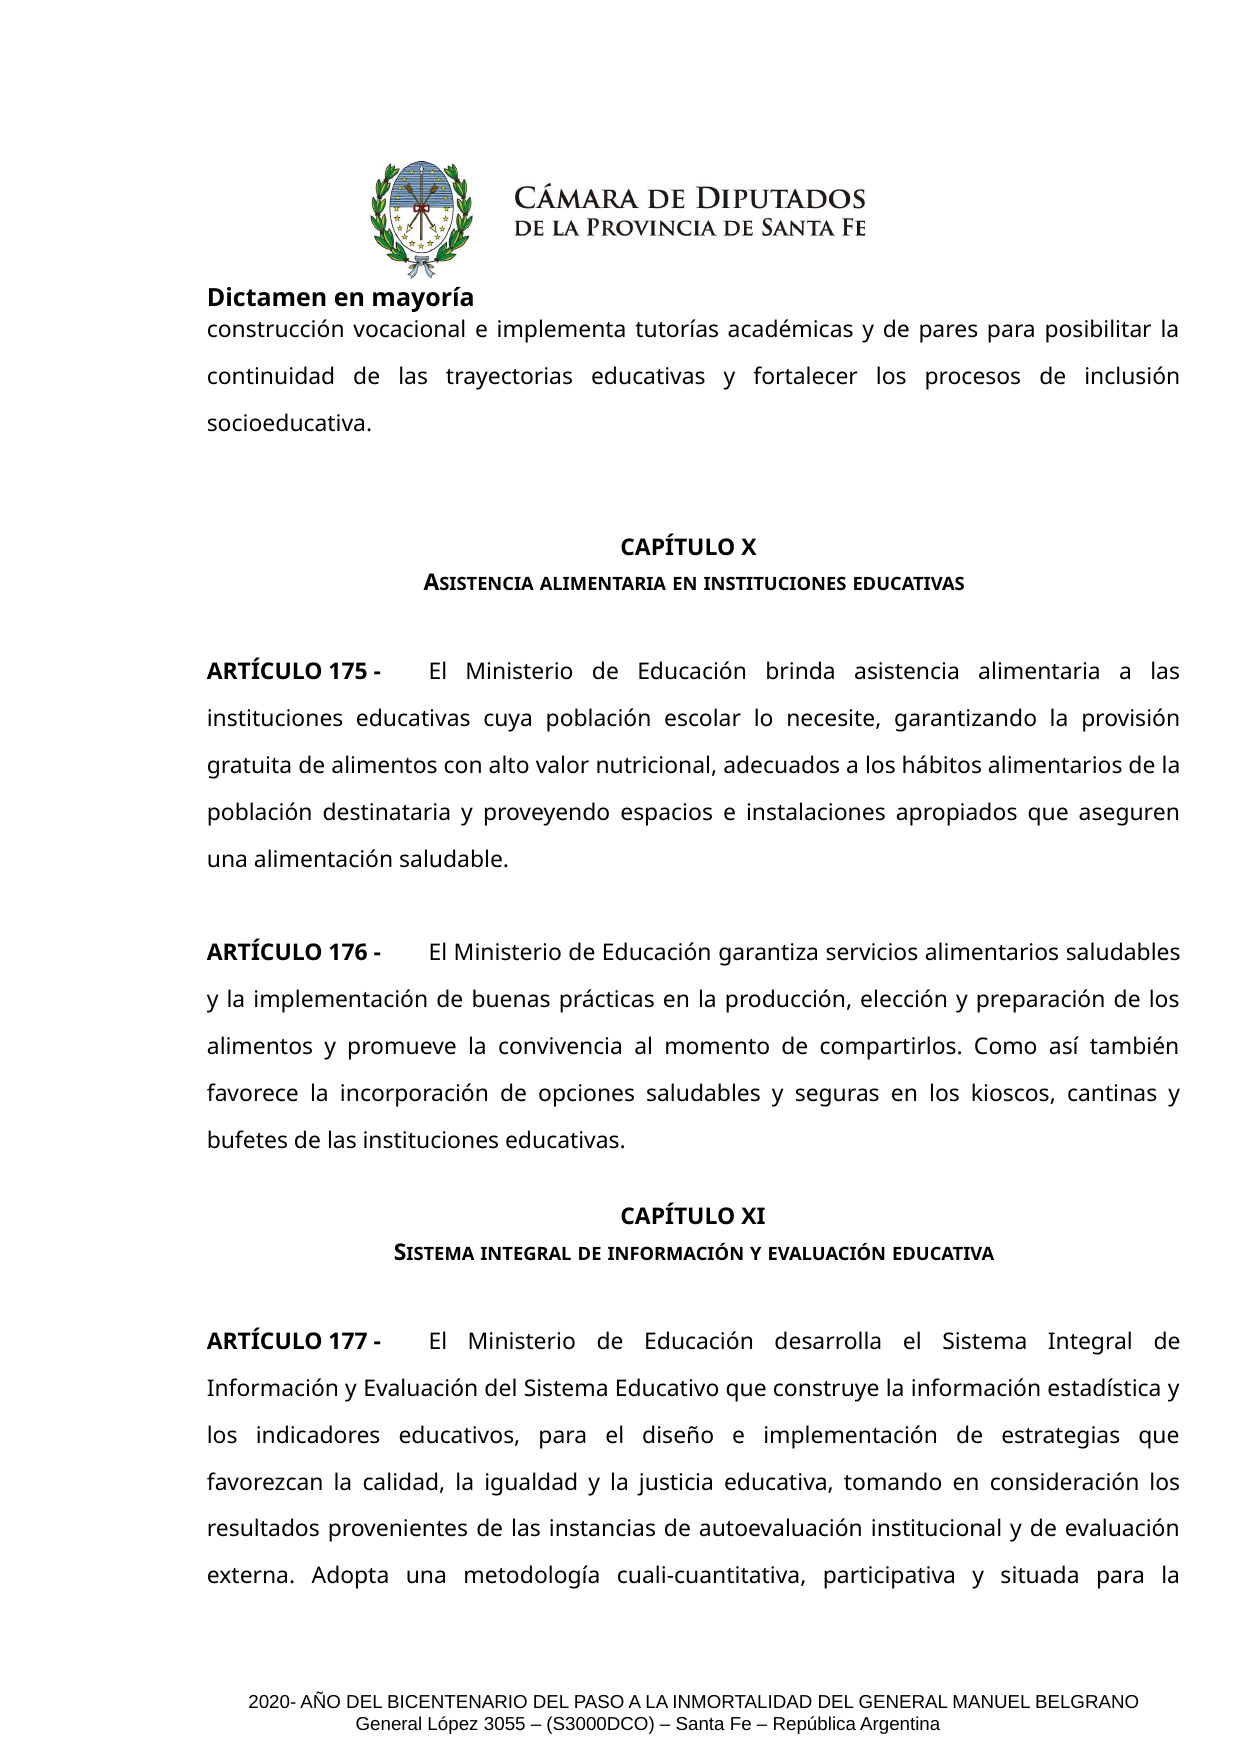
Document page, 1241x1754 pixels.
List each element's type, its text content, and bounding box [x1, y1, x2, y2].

picture [370, 161, 866, 283]
list El Ministerio de Educación desarrolla el Sistema Integral de Información y Evaluación del Sistema Educativo que construye la información estadística y los indicadores educativos, para el diseño e implementación de estrategias que favorezcan la calidad, la igualdad y la justicia educativa, tomando en consideración los resultados provenientes de las instancias de autoevaluación institucional y de evaluación externa. Adopta una metodología cuali-cuantitativa, participativa y situada para la [207, 1325, 1181, 1591]
list El Ministerio de Educación brinda asistencia alimentaria a las instituciones educativas cuya población escolar lo necesite, garantizando la provisión gratuita de alimentos con alto valor nutricional, adecuados a los hábitos alimentarios de la población destinataria y proveyendo espacios e instalaciones apropiados que aseguren una alimentación saludable. [207, 655, 1181, 874]
list construcción vocacional e implementa tutorías académicas y de pares para posibilitar la continuidad de las trayectorias educativas y fortalecer los procesos de inclusión socioeducativa. [207, 313, 1181, 438]
list El Ministerio de Educación garantiza servicios alimentarios saludables y la implementación de buenas prácticas en la producción, elección y preparación de los alimentos y promueve la convivencia al momento de compartirlos. Como así también favorece la incorporación de opciones saludables y seguras en los kioscos, cantinas y bufetes de las instituciones educativas. [207, 936, 1181, 1155]
list Sistema integral de información y evaluación educativa [207, 1200, 1181, 1267]
list Asistencia alimentaria en instituciones educativas [207, 530, 1181, 598]
